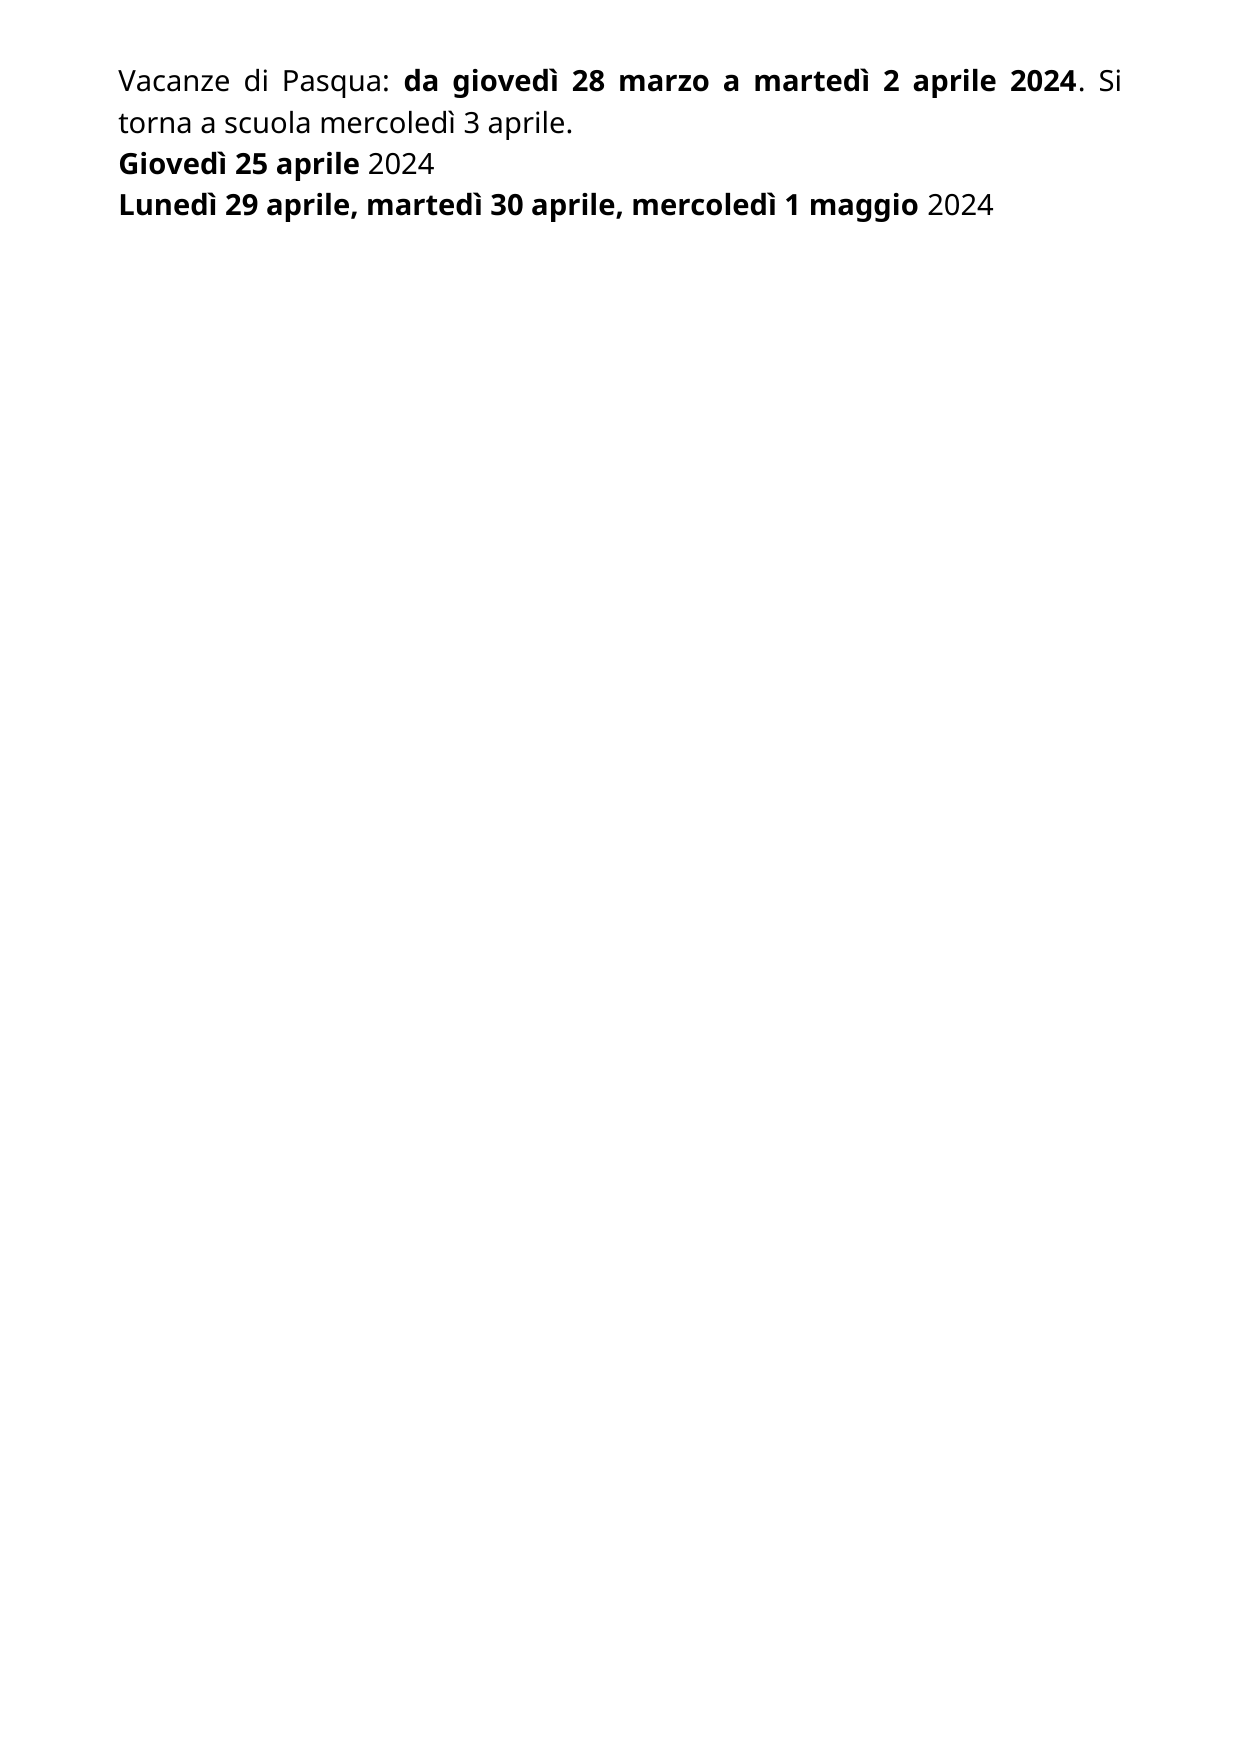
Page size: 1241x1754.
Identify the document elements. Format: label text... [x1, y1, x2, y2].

text Lunedì 29 aprile, martedì 30 aprile, mercoledì 1 maggio 2024 [118, 183, 1122, 224]
text Vacanze di Pasqua: da giovedì 28 marzo a martedì 2 aprile 2024. Si torna a scuola mercoledì 3 aprile. [118, 59, 1122, 142]
text Giovedì 25 aprile 2024 [118, 142, 1122, 183]
